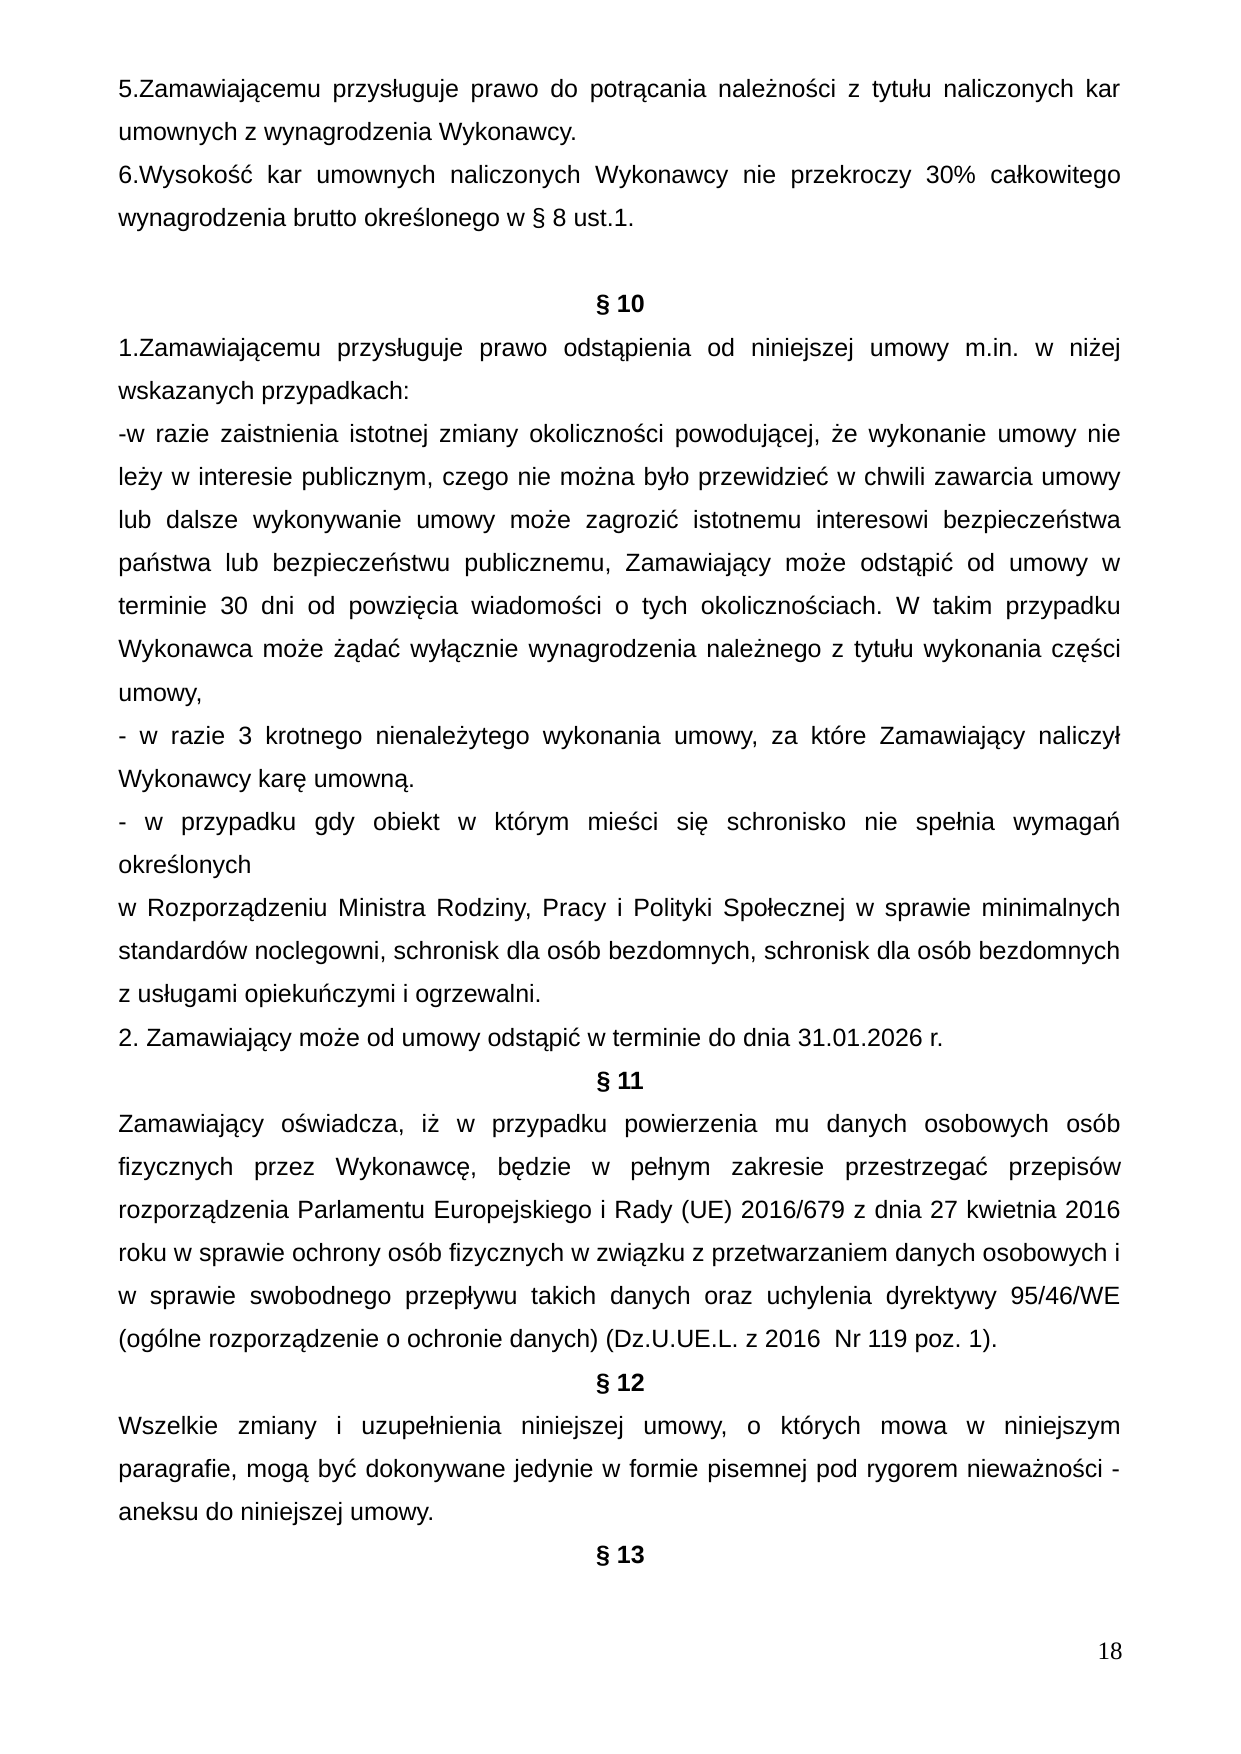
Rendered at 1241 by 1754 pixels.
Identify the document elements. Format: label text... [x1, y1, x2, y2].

list 5.Zamawiającemu przysługuje prawo do potrącania należności z tytułu naliczonych kar umownych z wynagrodzenia Wykonawcy. [118, 74, 1122, 146]
list -w razie zaistnienia istotnej zmiany okoliczności powodującej, że wykonanie umowy nie leży w interesie publicznym, czego nie można było przewidzieć w chwili zawarcia umowy lub dalsze wykonywanie umowy może zagrozić istotnemu interesowi bezpieczeństwa państwa lub bezpieczeństwu publicznemu, Zamawiający może odstąpić od umowy w terminie 30 dni od powzięcia wiadomości o tych okolicznościach. W takim przypadku Wykonawca może żądać wyłącznie wynagrodzenia należnego z tytułu wykonania części umowy, [118, 419, 1122, 706]
list § 10 [118, 289, 1122, 318]
list - w razie 3 krotnego nienależytego wykonania umowy, za które Zamawiający naliczył Wykonawcy karę umowną. [118, 721, 1122, 792]
list § 11 [118, 1066, 1122, 1094]
list - w przypadku gdy obiekt w którym mieści się schronisko nie spełnia wymagań określonych w Rozporządzeniu Ministra Rodziny, Pracy i Polityki Społecznej w sprawie minimalnych standardów noclegowni, schronisk dla osób bezdomnych, schronisk dla osób bezdomnych z usługami opiekuńczymi i ogrzewalni. [118, 807, 1122, 1008]
list § 13 [118, 1540, 1122, 1569]
list 2. Zamawiający może od umowy odstąpić w terminie do dnia 31.01.2026 r. [118, 1022, 1122, 1051]
list 6.Wysokość kar umownych naliczonych Wykonawcy nie przekroczy 30% całkowitego wynagrodzenia brutto określonego w § 8 ust.1. [118, 160, 1122, 232]
list 1.Zamawiającemu przysługuje prawo odstąpienia od niniejszej umowy m.in. w niżej wskazanych przypadkach: [118, 332, 1122, 404]
list § 12 [118, 1367, 1122, 1396]
list Wszelkie zmiany i uzupełnienia niniejszej umowy, o których mowa w niniejszym paragrafie, mogą być dokonywane jedynie w formie pisemnej pod rygorem nieważności - aneksu do niniejszej umowy. [118, 1411, 1122, 1526]
list Zamawiający oświadcza, iż w przypadku powierzenia mu danych osobowych osób fizycznych przez Wykonawcę, będzie w pełnym zakresie przestrzegać przepisów rozporządzenia Parlamentu Europejskiego i Rady (UE) 2016/679 z dnia 27 kwietnia 2016 roku w sprawie ochrony osób fizycznych w związku z przetwarzaniem danych osobowych i w sprawie swobodnego przepływu takich danych oraz uchylenia dyrektywy 95/46/WE (ogólne rozporządzenie o ochronie danych) (Dz.U.UE.L. z 2016 Nr 119 poz. 1). [118, 1109, 1122, 1353]
